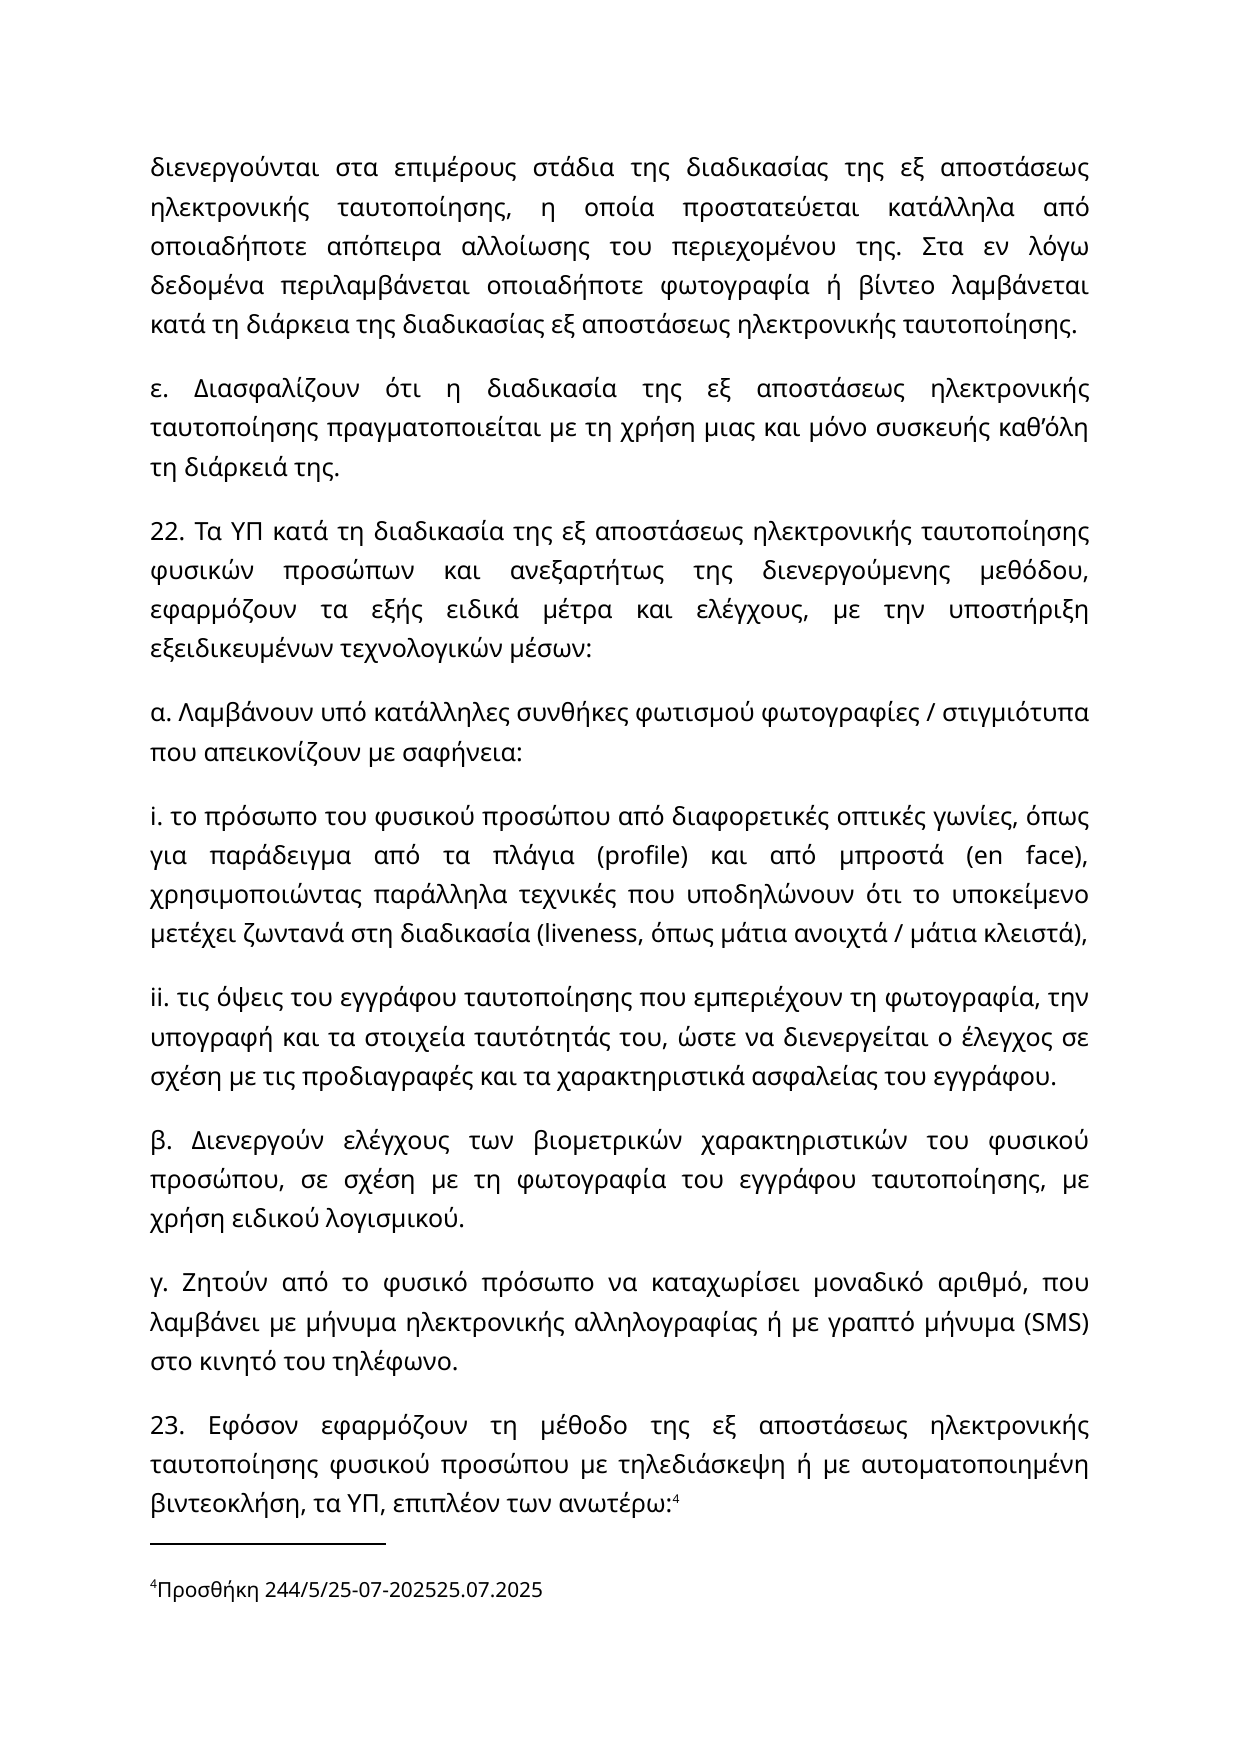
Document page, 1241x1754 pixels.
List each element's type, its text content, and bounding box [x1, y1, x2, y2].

text i. το πρόσωπο του φυσικού προσώπου από διαφορετικές οπτικές γωνίες, όπως για παράδειγμα από τα πλάγια (profile) και από μπροστά (en face), χρησιμοποιώντας παράλληλα τεχνικές που υποδηλώνουν ότι το υποκείμενο μετέχει ζωντανά στη διαδικασία (liveness, όπως μάτια ανοιχτά / μάτια κλειστά), [150, 798, 1090, 950]
text γ. Ζητούν από το φυσικό πρόσωπο να καταχωρίσει μοναδικό αριθμό, που λαμβάνει με μήνυμα ηλεκτρονικής αλληλογραφίας ή με γραπτό μήνυμα (SMS) στο κινητό του τηλέφωνο. [150, 1265, 1090, 1377]
text ii. τις όψεις του εγγράφου ταυτοποίησης που εμπεριέχουν τη φωτογραφία, την υπογραφή και τα στοιχεία ταυτότητάς του, ώστε να διενεργείται ο έλεγχος σε σχέση με τις προδιαγραφές και τα χαρακτηριστικά ασφαλείας του εγγράφου. [150, 980, 1090, 1092]
text ε. Διασφαλίζουν ότι η διαδικασία της εξ αποστάσεως ηλεκτρονικής ταυτοποίησης πραγματοποιείται με τη χρήση μιας και μόνο συσκευής καθ’όλη τη διάρκειά της. [150, 371, 1090, 483]
text α. Λαμβάνουν υπό κατάλληλες συνθήκες φωτισμού φωτογραφίες / στιγμιότυπα που απεικονίζουν με σαφήνεια: [150, 695, 1090, 768]
text διενεργούνται στα επιμέρους στάδια της διαδικασίας της εξ αποστάσεως ηλεκτρονικής ταυτοποίησης, η οποία προστατεύεται κατάλληλα από οποιαδήποτε απόπειρα αλλοίωσης του περιεχομένου της. Στα εν λόγω δεδομένα περιλαμβάνεται οποιαδήποτε φωτογραφία ή βίντεο λαμβάνεται κατά τη διάρκεια της διαδικασίας εξ αποστάσεως ηλεκτρονικής ταυτοποίησης. [150, 150, 1090, 341]
text 23. Εφόσον εφαρμόζουν τη μέθοδο της εξ αποστάσεως ηλεκτρονικής ταυτοποίησης φυσικού προσώπου με τηλεδιάσκεψη ή με αυτοματοποιημένη βιντεοκλήση, τα ΥΠ, επιπλέον των ανωτέρω: [150, 1407, 1090, 1520]
text Προσθήκη 244/5/25-07-202525.07.2025 [150, 1576, 1090, 1604]
text 22. Τα ΥΠ κατά τη διαδικασία της εξ αποστάσεως ηλεκτρονικής ταυτοποίησης φυσικών προσώπων και ανεξαρτήτως της διενεργούμενης μεθόδου, εφαρμόζουν τα εξής ειδικά μέτρα και ελέγχους, με την υποστήριξη εξειδικευμένων τεχνολογικών μέσων: [150, 513, 1090, 665]
text β. Διενεργούν ελέγχους των βιομετρικών χαρακτηριστικών του φυσικού προσώπου, σε σχέση με τη φωτογραφία του εγγράφου ταυτοποίησης, με χρήση ειδικού λογισμικού. [150, 1122, 1090, 1235]
